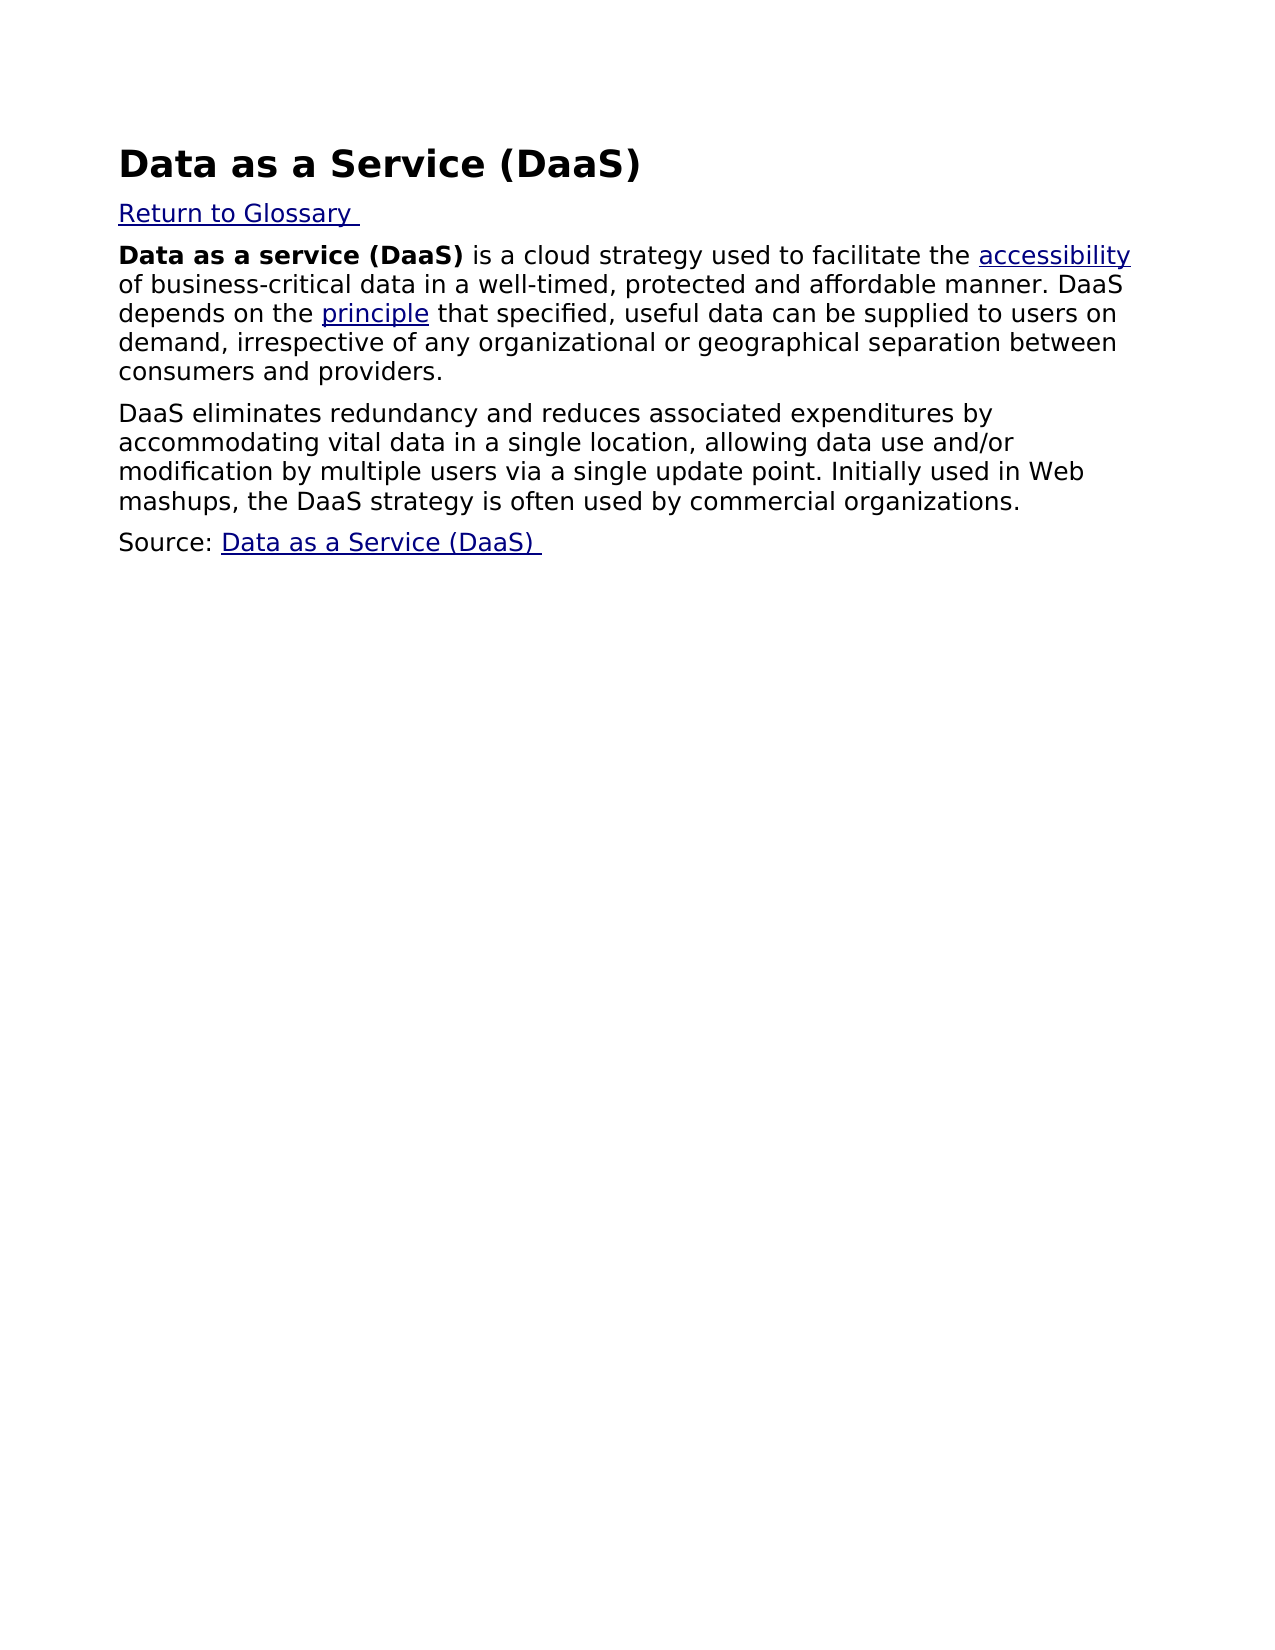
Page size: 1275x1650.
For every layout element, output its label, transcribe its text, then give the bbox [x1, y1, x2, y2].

text Data as a service (DaaS) is a cloud strategy used to facilitate the accessibility of business-critical data in a well-timed, protected and affordable manner. DaaS depends on the principle that specified, useful data can be supplied to users on demand, irrespective of any organizational or geographical separation between consumers and providers. [118, 241, 1157, 387]
text Source: Data as a Service (DaaS) [118, 528, 1157, 558]
subtitle Data as a Service (DaaS) [118, 143, 1157, 187]
text Return to Glossary [118, 199, 1157, 228]
text DaaS eliminates redundancy and reduces associated expenditures by accommodating vital data in a single location, allowing data use and/or modification by multiple users via a single update point. Initially used in Web mashups, the DaaS strategy is often used by commercial organizations. [118, 399, 1157, 516]
